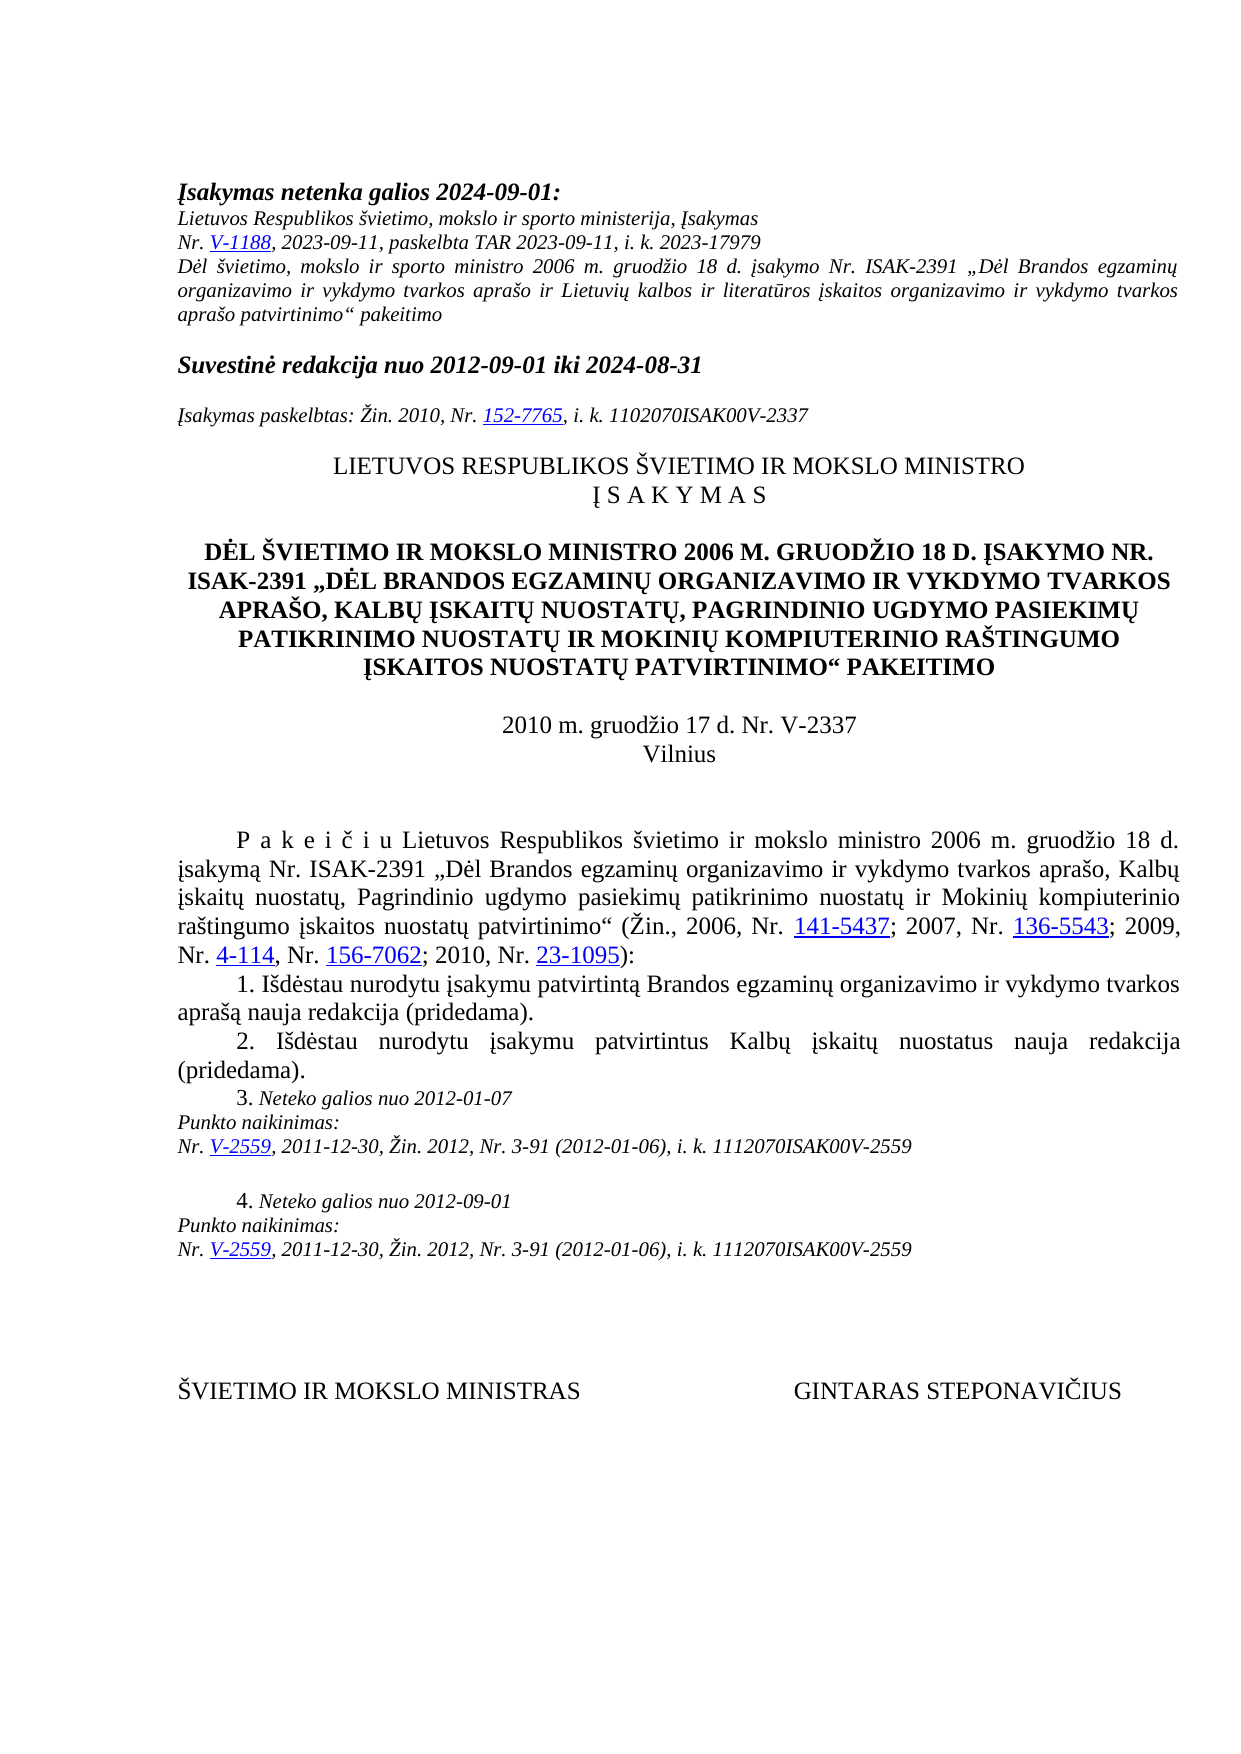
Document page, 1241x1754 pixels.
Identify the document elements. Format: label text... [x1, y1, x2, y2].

text Dėl švietimo, mokslo ir sporto ministro 2006 m. gruodžio 18 d. įsakymo Nr. ISAK-2391 „Dėl Brandos egzaminų organizavimo ir vykdymo tvarkos aprašo ir Lietuvių kalbos ir literatūros įskaitos organizavimo ir vykdymo tvarkos aprašo patvirtinimo“ pakeitimo [177, 254, 1181, 326]
text 3. Neteko galios nuo 2012-01-07 [177, 1084, 1181, 1110]
text Nr. V-2559, 2011-12-30, Žin. 2012, Nr. 3-91 (2012-01-06), i. k. 1112070ISAK00V-2559 [177, 1134, 1181, 1158]
text Į S A K Y M A S [177, 480, 1181, 509]
text LIETUVOS RESPUBLIKOS ŠVIETIMO IR MOKSLO MINISTRO [177, 451, 1181, 480]
text DĖL ŠVIETIMO IR MOKSLO MINISTRO 2006 M. GRUODŽIO 18 D. ĮSAKYMO Nr. ISAK-2391 „DĖL BRANDOS EGZAMINŲ ORGANIZAVIMO IR VYKDYMO TVARKOS APRAŠO, KALBŲ ĮSKAITŲ NUOSTATŲ, PAGRINDINIO UGDYMO PASIEKIMŲ PATIKRINIMO NUOSTATŲ IR MOKINIŲ KOMPIUTERINIO RAŠTINGUMO ĮSKAITOS NUOSTATŲ PATVIRTINIMO“ PAKEITIMO [177, 537, 1181, 681]
text 2010 m. gruodžio 17 d. Nr. V-2337 [177, 710, 1181, 739]
text P a k e i č i u Lietuvos Respublikos švietimo ir mokslo ministro 2006 m. gruodžio 18 d. įsakymą Nr. ISAK-2391 „Dėl Brandos egzaminų organizavimo ir vykdymo tvarkos aprašo, Kalbų įskaitų nuostatų, Pagrindinio ugdymo pasiekimų patikrinimo nuostatų ir Mokinių kompiuterinio raštingumo įskaitos nuostatų patvirtinimo“ (Žin., 2006, Nr. 141-5437; 2007, Nr. 136-5543; 2009, Nr. 4-114, Nr. 156-7062; 2010, Nr. 23-1095): [177, 825, 1181, 969]
text Punkto naikinimas: [177, 1110, 1181, 1134]
text Nr. V-2559, 2011-12-30, Žin. 2012, Nr. 3-91 (2012-01-06), i. k. 1112070ISAK00V-2559 [177, 1237, 1181, 1261]
text Įsakymas paskelbtas: Žin. 2010, Nr. 152-7765, i. k. 1102070ISAK00V-2337 [177, 403, 1181, 427]
text Švietimo ir mokslo ministras Gintaras Steponavičius [177, 1376, 1181, 1405]
text 2. Išdėstau nurodytu įsakymu patvirtintus Kalbų įskaitų nuostatus nauja redakcija (pridedama). [177, 1026, 1181, 1084]
text 1. Išdėstau nurodytu įsakymu patvirtintą Brandos egzaminų organizavimo ir vykdymo tvarkos aprašą nauja redakcija (pridedama). [177, 969, 1181, 1026]
text 4. Neteko galios nuo 2012-09-01 [177, 1187, 1181, 1213]
text Suvestinė redakcija nuo 2012-09-01 iki 2024-08-31 [177, 350, 1181, 379]
text Lietuvos Respublikos švietimo, mokslo ir sporto ministerija, Įsakymas [177, 206, 1181, 230]
text Punkto naikinimas: [177, 1213, 1181, 1237]
text Nr. V-1188, 2023-09-11, paskelbta TAR 2023-09-11, i. k. 2023-17979 [177, 230, 1181, 254]
text Įsakymas netenka galios 2024-09-01: [177, 177, 1181, 206]
text Vilnius [177, 739, 1181, 767]
